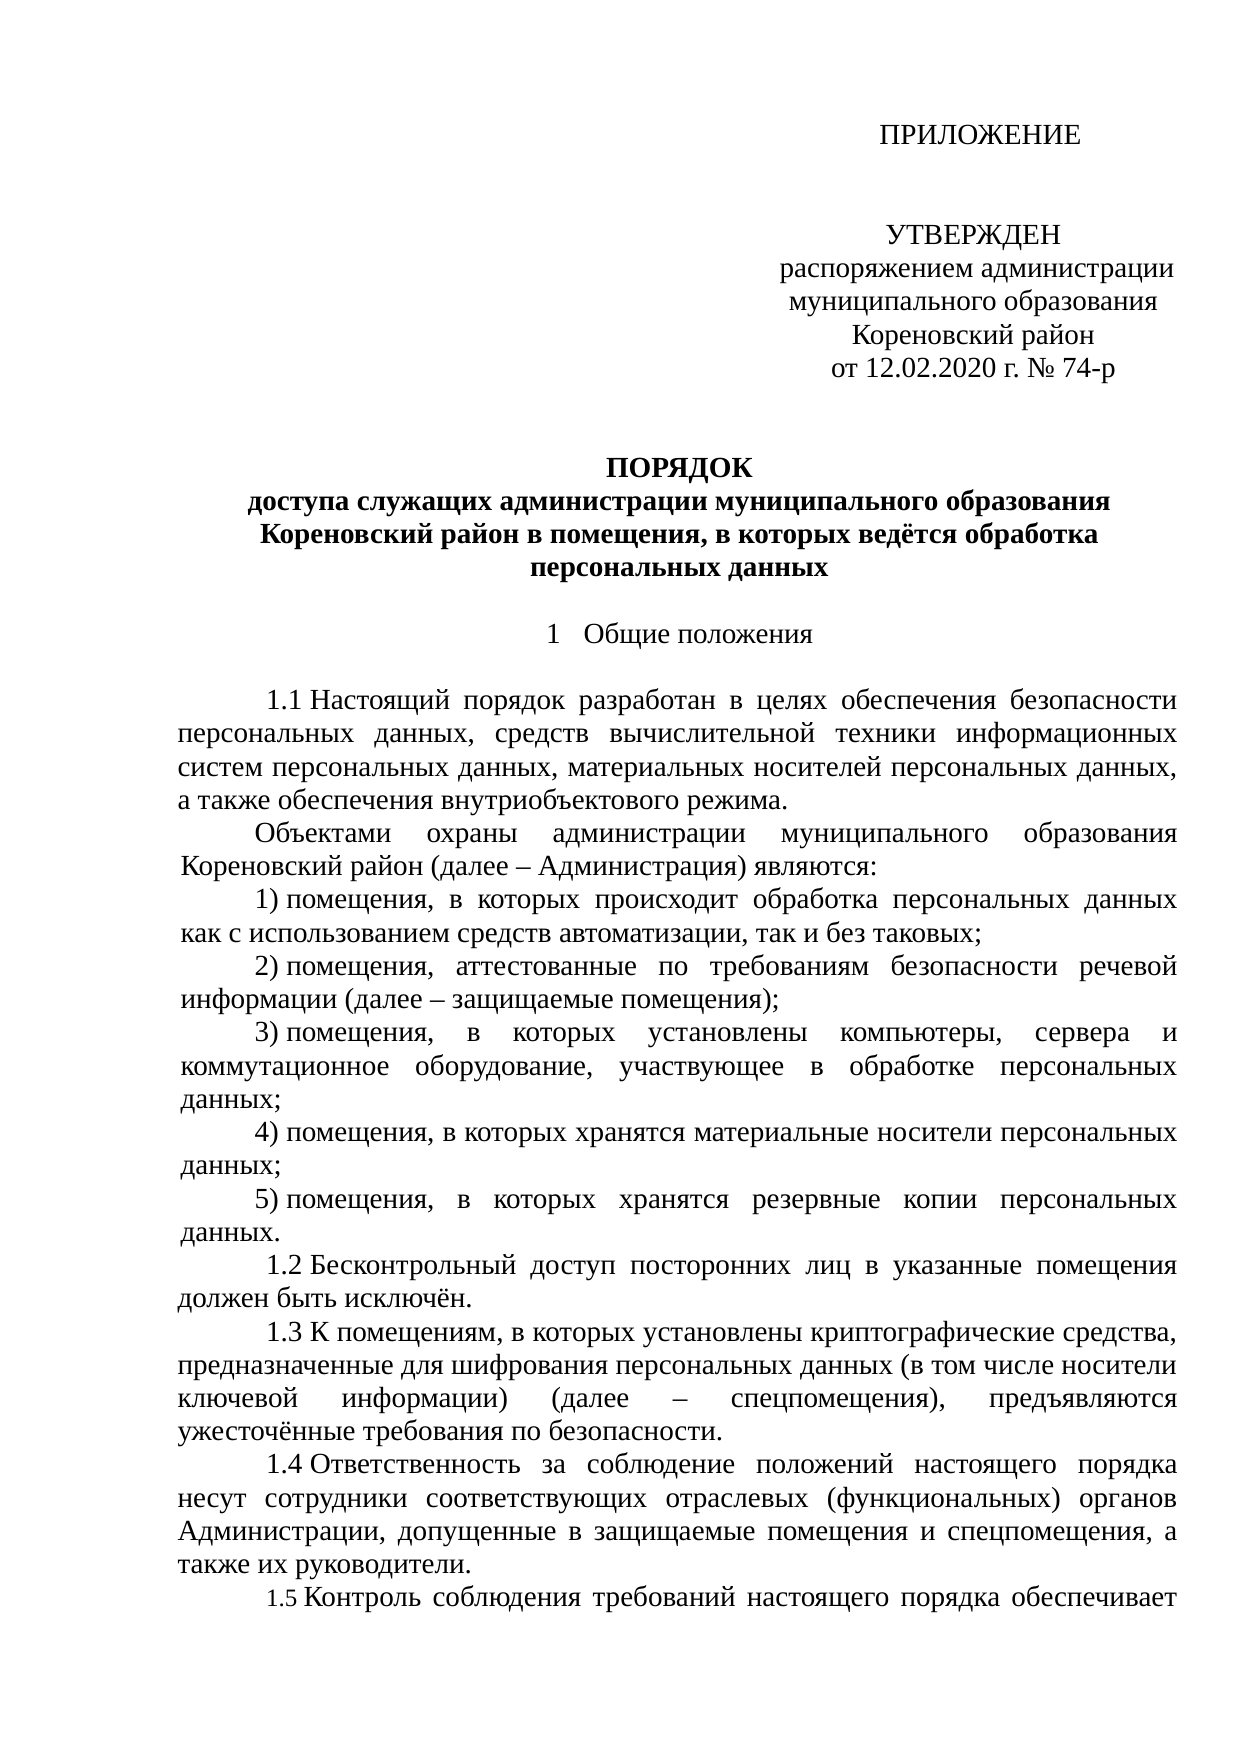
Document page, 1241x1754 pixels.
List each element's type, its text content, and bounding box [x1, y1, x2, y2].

text Кореновский район [177, 317, 1178, 351]
text ПОРЯДОК доступа служащих администрации муниципального образования Кореновский район в помещения, в которых ведётся обработка персональных данных [180, 450, 1178, 583]
text 3) помещения, в которых установлены компьютеры, сервера и коммутационное оборудование, участвующее в обработке персональных данных; [180, 1015, 1178, 1115]
text ПРИЛОЖЕНИЕ [783, 118, 1178, 151]
text Объектами охраны администрации муниципального образования Кореновский район (далее – Администрация) являются: [180, 816, 1178, 882]
text УТВЕРЖДЕН [177, 218, 1178, 251]
list Бесконтрольный доступ посторонних лиц в указанные помещения должен быть исключён. [177, 1248, 1178, 1314]
list К помещениям, в которых установлены криптографические средства, предназначенные для шифрования персональных данных (в том числе носители ключевой информации) (далее – спецпомещения), предъявляются ужесточённые требования по безопасности. [177, 1314, 1178, 1447]
text 2) помещения, аттестованные по требованиям безопасности речевой информации (далее – защищаемые помещения); [180, 949, 1178, 1015]
text муниципального образования [177, 284, 1178, 317]
table_header Общие положения [177, 617, 1184, 683]
list Контроль соблюдения требований настоящего порядка обеспечивает [177, 1580, 1178, 1613]
text от 12.02.2020 г. № 74-р [177, 351, 1178, 384]
text распоряжением администрации [177, 251, 1178, 284]
text 5) помещения, в которых хранятся резервные копии персональных данных. [180, 1181, 1178, 1248]
list Ответственность за соблюдение положений настоящего порядка несут сотрудники соответствующих отраслевых (функциональных) органов Администрации, допущенные в защищаемые помещения и спецпомещения, а также их руководители. [177, 1447, 1178, 1580]
text 4) помещения, в которых хранятся материальные носители персональных данных; [180, 1115, 1178, 1181]
text 1) помещения, в которых происходит обработка персональных данных как с использованием средств автоматизации, так и без таковых; [180, 882, 1178, 949]
list Настоящий порядок разработан в целях обеспечения безопасности персональных данных, средств вычислительной техники информационных систем персональных данных, материальных носителей персональных данных, а также обеспечения внутриобъектового режима. [177, 683, 1178, 816]
